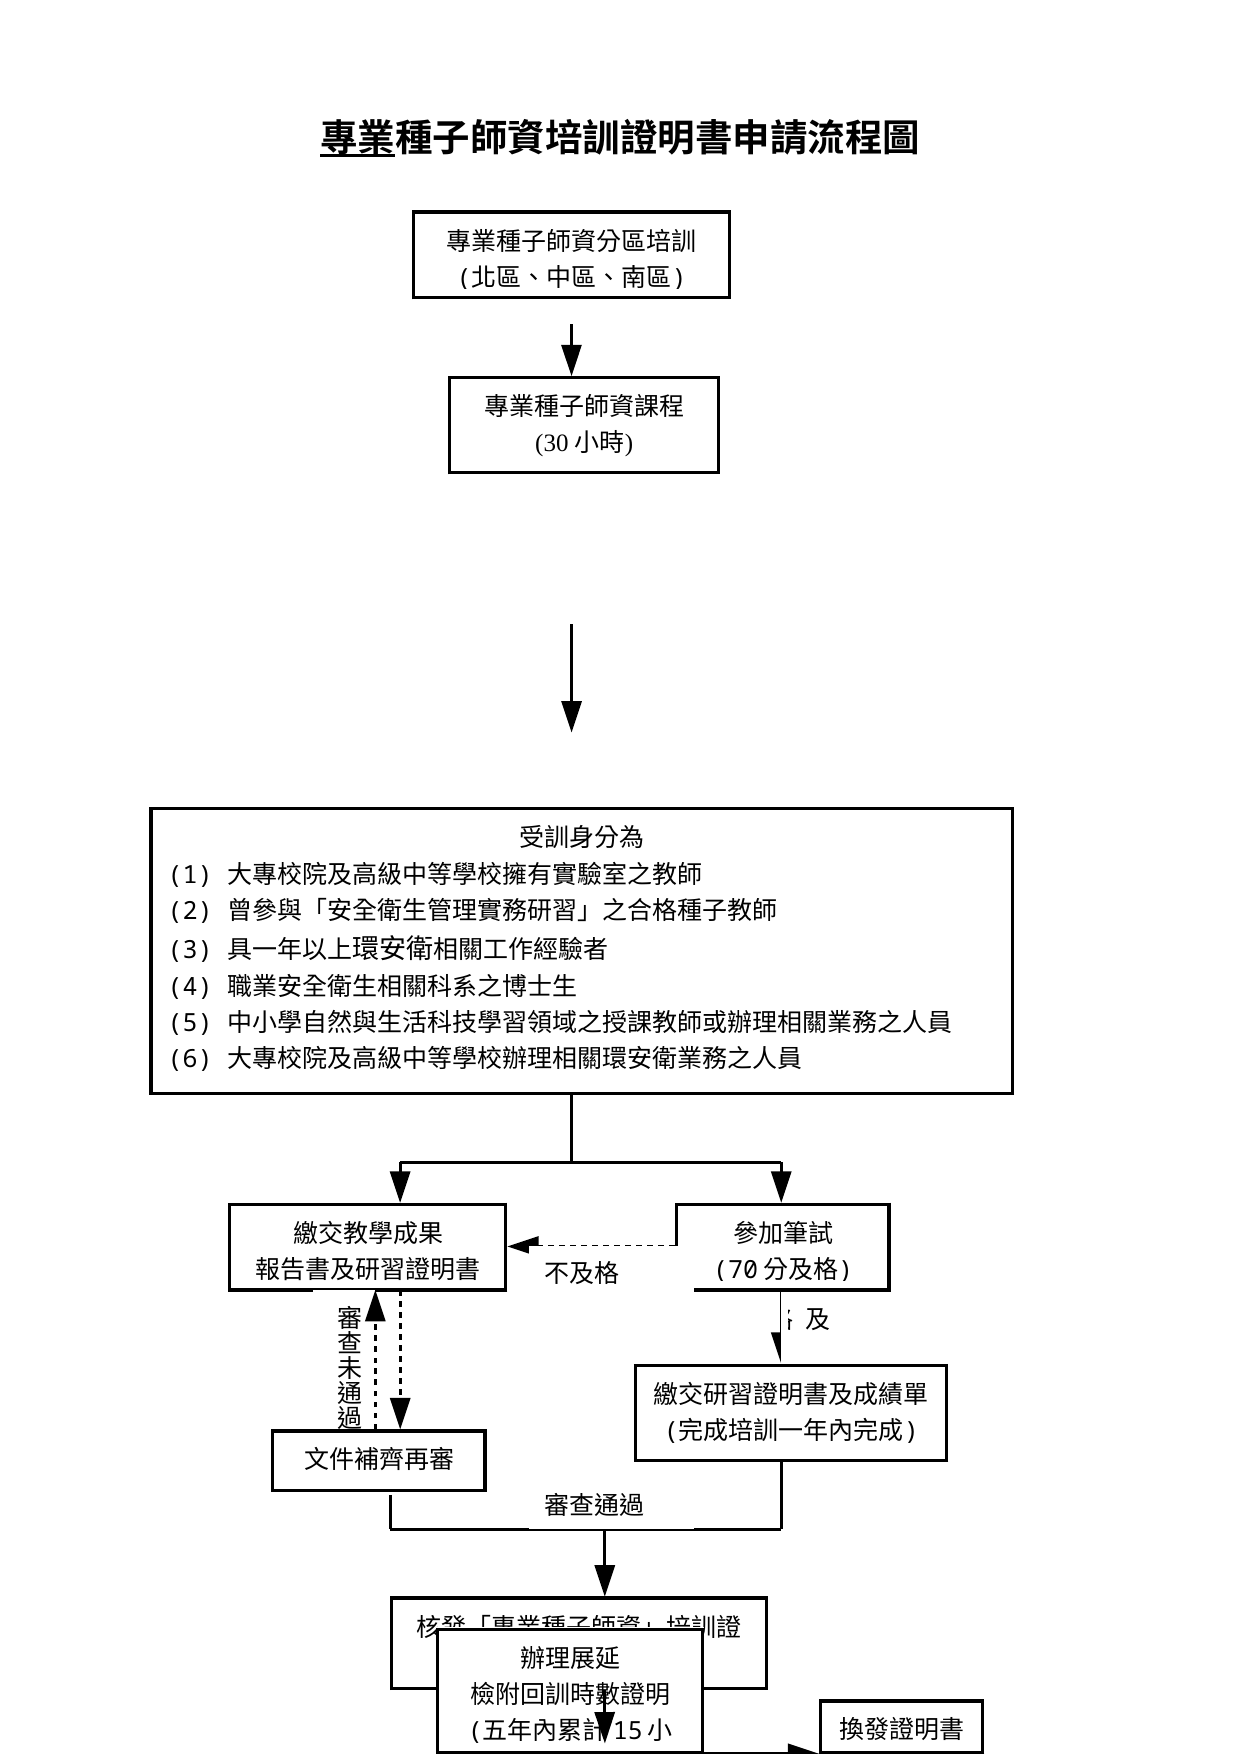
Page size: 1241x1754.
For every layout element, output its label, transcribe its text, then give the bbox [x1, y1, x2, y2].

text 專業種子師資課程 [466, 387, 702, 423]
text 受訓身分為 [167, 818, 996, 854]
text (70分及格) [694, 1249, 872, 1281]
text (2) 曾參與「安全衛生管理實務研習」之合格種子教師 [167, 890, 996, 927]
text (五年內累計15小時) [454, 1711, 604, 1743]
text 繳交教學成果 [246, 1213, 489, 1249]
text (五年內累計15小時) [606, 1711, 686, 1743]
text (4) 職業安全衛生相關科系之博士生 [167, 966, 996, 1002]
text 審查未通過 [331, 1305, 368, 1429]
text (北區、中區、南區) [430, 257, 713, 289]
text 換發證明書 [837, 1710, 966, 1743]
text (30 小時) [466, 423, 702, 459]
text 專業種子師資分區培訓 [430, 221, 713, 257]
text (3) 具一年以上環安衛相關工作經驗者 [167, 927, 996, 966]
text 專業種子師資培訓證明書申請流程圖 [142, 93, 1098, 156]
text 及格 [789, 1307, 836, 1349]
text 不及格 [544, 1254, 679, 1290]
text 核發「專業種子師資」培訓證明書(五年有效) [408, 1607, 750, 1679]
text (6) 大專校院及高級中等學校辦理相關環安衛業務之人員 [167, 1038, 996, 1075]
text (5) 中小學自然與生活科技學習領域之授課教師或辦理相關業務之人員 [167, 1002, 996, 1038]
text 報告書及研習證明書 [246, 1249, 489, 1281]
text 參加筆試 [693, 1213, 872, 1249]
text (1) 大專校院及高級中等學校擁有實驗室之教師 [167, 854, 996, 890]
text (完成培訓一年內完成) [652, 1411, 930, 1447]
text 檢附回訓時數證明 [454, 1674, 686, 1711]
text 繳交研習證明書及成績單 [652, 1374, 930, 1411]
text 辦理展延 [454, 1638, 686, 1674]
text 文件補齊再審 [289, 1440, 468, 1476]
text 審查通過 [544, 1485, 679, 1521]
